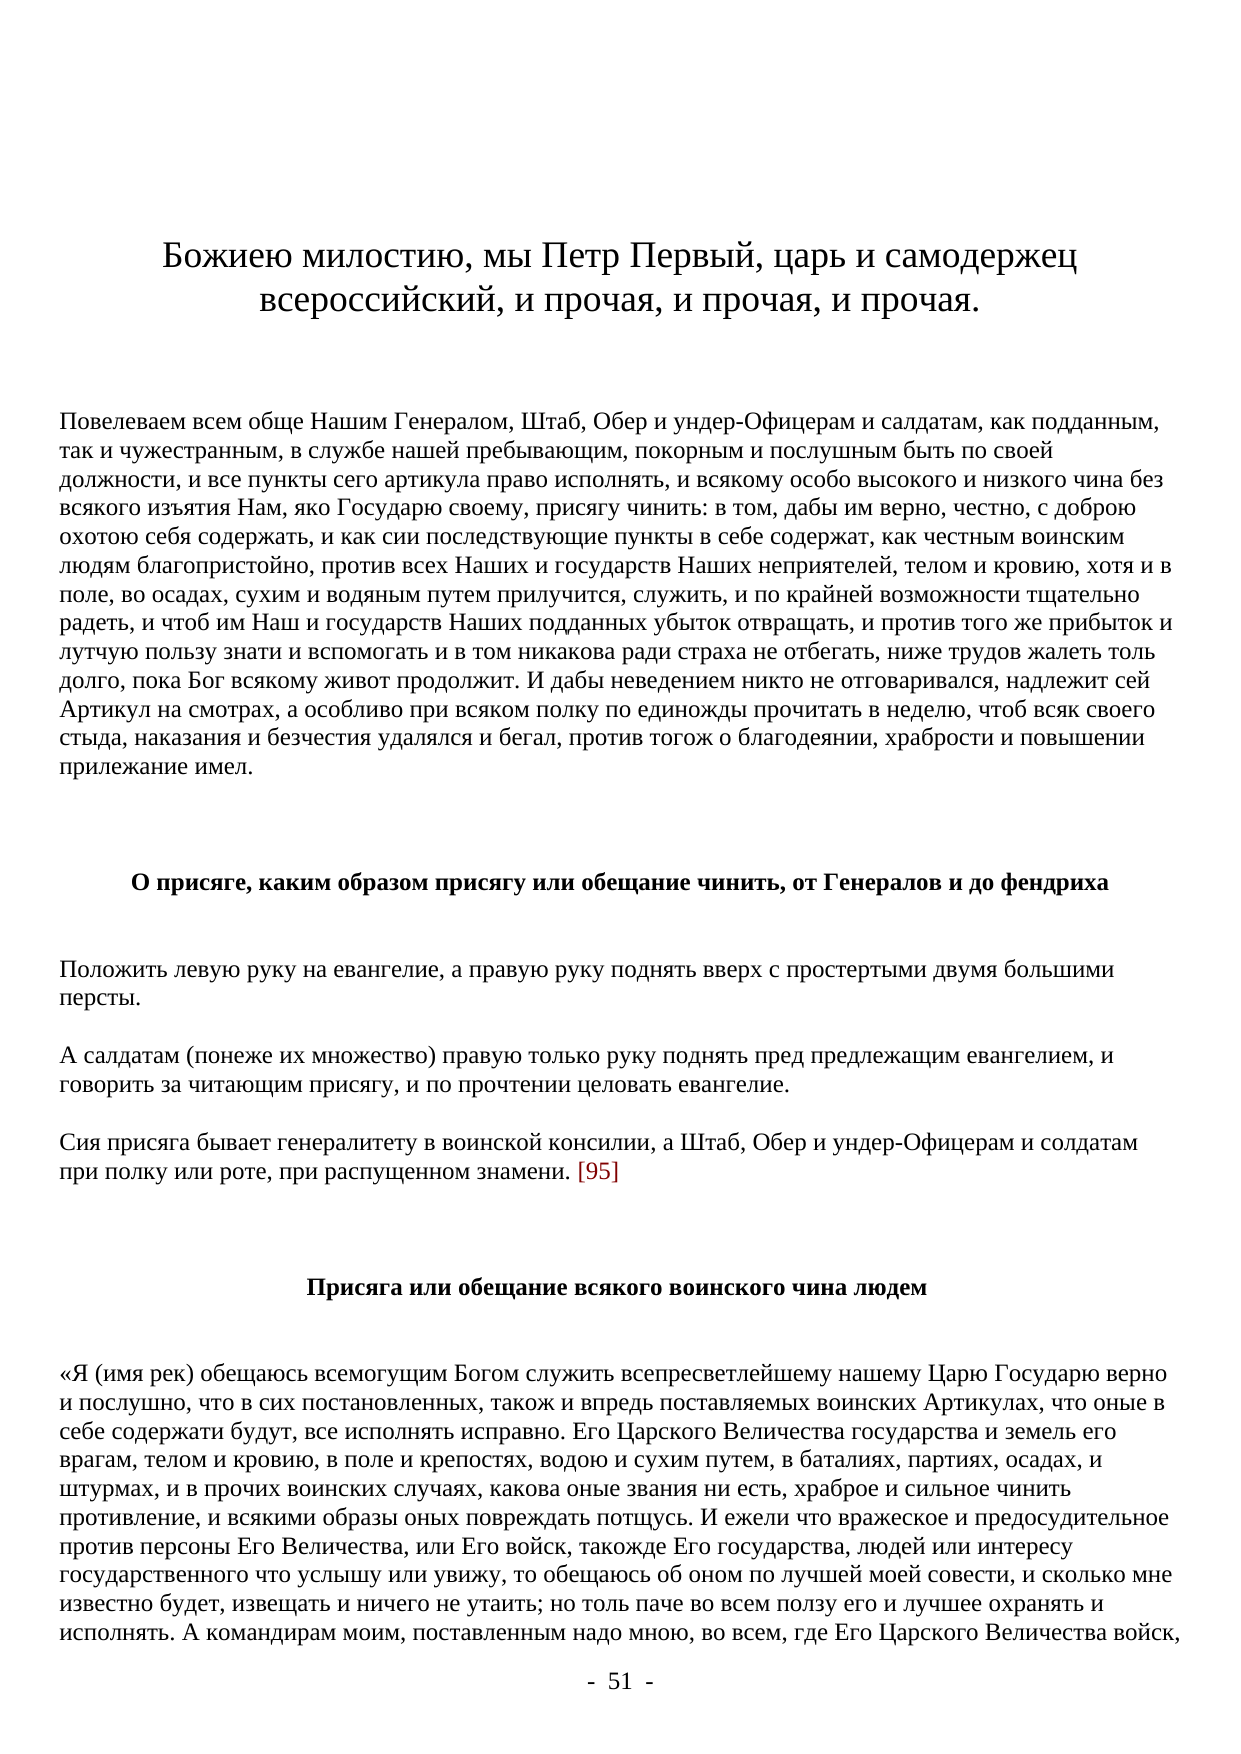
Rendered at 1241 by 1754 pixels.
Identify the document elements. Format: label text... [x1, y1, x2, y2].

text О присяге, каким образом присягу или обещание чинить, от Генералов и до фендриха [59, 867, 1181, 924]
text Сия присяга бывает генералитету в воинской консилии, а Штаб, Обер и ундер-Офицерам и солдатам при полку или роте, при распущенном знамени. [95] [59, 1127, 1181, 1184]
text «Я (имя рек) обещаюсь всемогущим Богом служить всепресветлейшему нашему Царю Государю верно и послушно, что в сих постановленных, також и впредь поставляемых воинских Артикулах, что оные в себе содержати будут, все исполнять исправно. Его Царского Величества государства и земель его врагам, телом и кровию, в поле и крепостях, водою и сухим путем, в баталиях, партиях, осадах, и штурмах, и в прочих воинских случаях, какова оные звания ни есть, храброе и сильное чинить противление, и всякими образы оных повреждать потщусь. И ежели что вражеское и предосудительное против персоны Его Величества, или Его войск, такожде Его государства, людей или интересу государственного что услышу или увижу, то обещаюсь об оном по лучшей моей совести, и сколько мне известно будет, извещать и ничего не утаить; но толь паче во всем ползу его и лучшее охранять и исполнять. А командирам моим, поставленным надо мною, во всем, где Его Царского Величества войск, [59, 1358, 1181, 1646]
text Положить левую руку на евангелие, а правую руку поднять вверх с простертыми двумя большими персты. [59, 954, 1181, 1011]
text Присяга или обещание всякого воинского чина людем [59, 1272, 1181, 1329]
text А салдатам (понеже их множество) правую только руку поднять пред предлежащим евангелием, и говорить за читающим присягу, и по прочтении целовать евангелие. [59, 1040, 1181, 1098]
text Божиею милостию, мы Петр Первый, царь и самодержец всероссийский, и прочая, и прочая, и прочая. [59, 233, 1181, 319]
text Повелеваем всем обще Нашим Генералом, Штаб, Обер и ундер-Офицерам и салдатам, как подданным, так и чужестранным, в службе нашей пребывающим, покорным и послушным быть по своей должности, и все пункты сего артикула право исполнять, и всякому особо высокого и низкого чина без всякого изъятия Нам, яко Государю своему, присягу чинить: в том, дабы им верно, честно, с доброю охотою себя содержать, и как сии последствующие пункты в себе содержат, как честным воинским людям благопристойно, против всех Наших и государств Наших неприятелей, телом и кровию, хотя и в поле, во осадах, сухим и водяным путем прилучится, служить, и по крайней возможности тщательно радеть, и чтоб им Наш и государств Наших подданных убыток отвращать, и против того же прибыток и лутчую пользу знати и вспомогать и в том никакова ради страха не отбегать, ниже трудов жалеть толь долго, пока Бог всякому живот продолжит. И дабы неведением никто не отговаривался, надлежит сей Артикул на смотрах, а особливо при всяком полку по единожды прочитать в неделю, чтоб всяк своего стыда, наказания и безчестия удалялся и бегал, против тогож о благодеянии, храбрости и повышении прилежание имел. [59, 406, 1181, 780]
